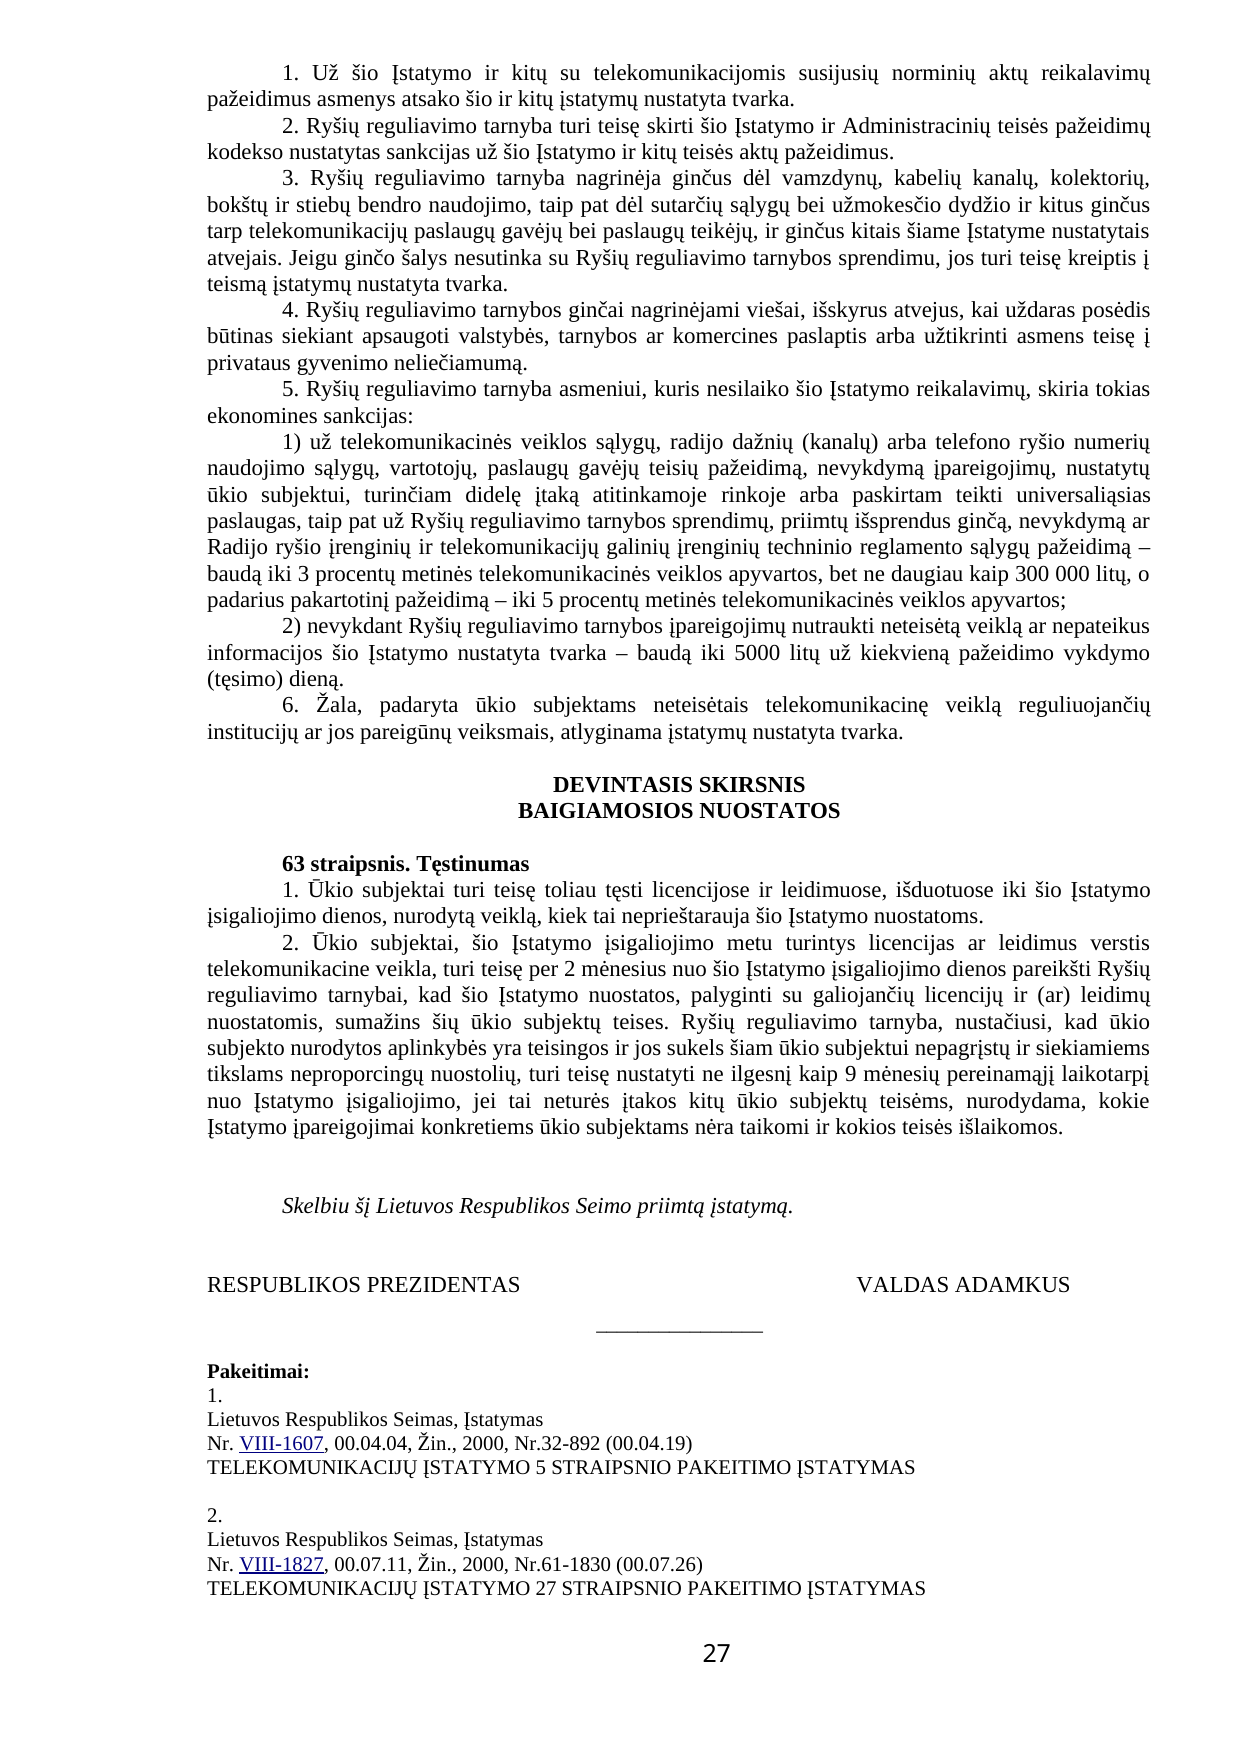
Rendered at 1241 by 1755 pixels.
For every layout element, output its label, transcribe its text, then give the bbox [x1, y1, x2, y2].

text 2. [207, 1503, 1152, 1527]
text 2. Ryšių reguliavimo tarnyba turi teisę skirti šio Įstatymo ir Administracinių teisės pažeidimų kodekso nustatytas sankcijas už šio Įstatymo ir kitų teisės aktų pažeidimus. [207, 112, 1152, 164]
text DEVINTASIS SKIRSNIS [207, 771, 1152, 797]
text 1. Ūkio subjektai turi teisę toliau tęsti licencijose ir leidimuose, išduotuose iki šio Įstatymo įsigaliojimo dienos, nurodytą veiklą, kiek tai neprieštarauja šio Įstatymo nuostatoms. [207, 876, 1152, 929]
text BAIGIAMOSIOS NUOSTATOS [207, 797, 1152, 823]
text 2) nevykdant Ryšių reguliavimo tarnybos įpareigojimų nutraukti neteisėtą veiklą ar nepateikus informacijos šio Įstatymo nustatyta tvarka – baudą iki 5000 litų už kiekvieną pažeidimo vykdymo (tęsimo) dieną. [207, 612, 1152, 692]
text Pakeitimai: [207, 1359, 1152, 1383]
text 3. Ryšių reguliavimo tarnyba nagrinėja ginčus dėl vamzdynų, kabelių kanalų, kolektorių, bokštų ir stiebų bendro naudojimo, taip pat dėl sutarčių sąlygų bei užmokesčio dydžio ir kitus ginčus tarp telekomunikacijų paslaugų gavėjų bei paslaugų teikėjų, ir ginčus kitais šiame Įstatyme nustatytais atvejais. Jeigu ginčo šalys nesutinka su Ryšių reguliavimo tarnybos sprendimu, jos turi teisę kreiptis į teismą įstatymų nustatyta tvarka. [207, 164, 1152, 296]
text 1. Už šio Įstatymo ir kitų su telekomunikacijomis susijusių norminių aktų reikalavimų pažeidimus asmenys atsako šio ir kitų įstatymų nustatyta tvarka. [207, 59, 1152, 112]
text 4. Ryšių reguliavimo tarnybos ginčai nagrinėjami viešai, išskyrus atvejus, kai uždaras posėdis būtinas siekiant apsaugoti valstybės, tarnybos ar komercines paslaptis arba užtikrinti asmens teisę į privataus gyvenimo neliečiamumą. [207, 296, 1152, 375]
text ________________ [207, 1311, 1152, 1335]
text Lietuvos Respublikos Seimas, Įstatymas [207, 1407, 1152, 1431]
text 1) už telekomunikacinės veiklos sąlygų, radijo dažnių (kanalų) arba telefono ryšio numerių naudojimo sąlygų, vartotojų, paslaugų gavėjų teisių pažeidimą, nevykdymą įpareigojimų, nustatytų ūkio subjektui, turinčiam didelę įtaką atitinkamoje rinkoje arba paskirtam teikti universaliąsias paslaugas, taip pat už Ryšių reguliavimo tarnybos sprendimų, priimtų išsprendus ginčą, nevykdymą ar Radijo ryšio įrenginių ir telekomunikacijų galinių įrenginių techninio reglamento sąlygų pažeidimą – baudą iki 3 procentų metinės telekomunikacinės veiklos apyvartos, bet ne daugiau kaip 300 000 litų, o padarius pakartotinį pažeidimą – iki 5 procentų metinės telekomunikacinės veiklos apyvartos; [207, 428, 1152, 612]
text RESPUBLIKOS PREZIDENTAS VALDAS ADAMKUS [207, 1271, 1152, 1298]
text 2. Ūkio subjektai, šio Įstatymo įsigaliojimo metu turintys licencijas ar leidimus verstis telekomunikacine veikla, turi teisę per 2 mėnesius nuo šio Įstatymo įsigaliojimo dienos pareikšti Ryšių reguliavimo tarnybai, kad šio Įstatymo nuostatos, palyginti su galiojančių licencijų ir (ar) leidimų nuostatomis, sumažins šių ūkio subjektų teises. Ryšių reguliavimo tarnyba, nustačiusi, kad ūkio subjekto nurodytos aplinkybės yra teisingos ir jos sukels šiam ūkio subjektui nepagrįstų ir siekiamiems tikslams neproporcingų nuostolių, turi teisę nustatyti ne ilgesnį kaip 9 mėnesių pereinamąjį laikotarpį nuo Įstatymo įsigaliojimo, jei tai neturės įtakos kitų ūkio subjektų teisėms, nurodydama, kokie Įstatymo įpareigojimai konkretiems ūkio subjektams nėra taikomi ir kokios teisės išlaikomos. [207, 929, 1152, 1139]
text TELEKOMUNIKACIJŲ ĮSTATYMO 5 STRAIPSNIO PAKEITIMO ĮSTATYMAS [207, 1455, 1152, 1479]
text 6. Žala, padaryta ūkio subjektams neteisėtais telekomunikacinę veiklą reguliuojančių institucijų ar jos pareigūnų veiksmais, atlyginama įstatymų nustatyta tvarka. [207, 692, 1152, 744]
text Nr. VIII-1827, 00.07.11, Žin., 2000, Nr.61-1830 (00.07.26) [207, 1551, 1152, 1576]
text 1. [207, 1383, 1152, 1407]
text 63 straipsnis. Tęstinumas [207, 850, 1152, 876]
text Nr. VIII-1607, 00.04.04, Žin., 2000, Nr.32-892 (00.04.19) [207, 1431, 1152, 1455]
text 5. Ryšių reguliavimo tarnyba asmeniui, kuris nesilaiko šio Įstatymo reikalavimų, skiria tokias ekonomines sankcijas: [207, 375, 1152, 428]
text Skelbiu šį Lietuvos Respublikos Seimo priimtą įstatymą. [207, 1192, 1152, 1219]
text TELEKOMUNIKACIJŲ ĮSTATYMO 27 STRAIPSNIO PAKEITIMO ĮSTATYMAS [207, 1576, 1152, 1599]
text Lietuvos Respublikos Seimas, Įstatymas [207, 1527, 1152, 1551]
